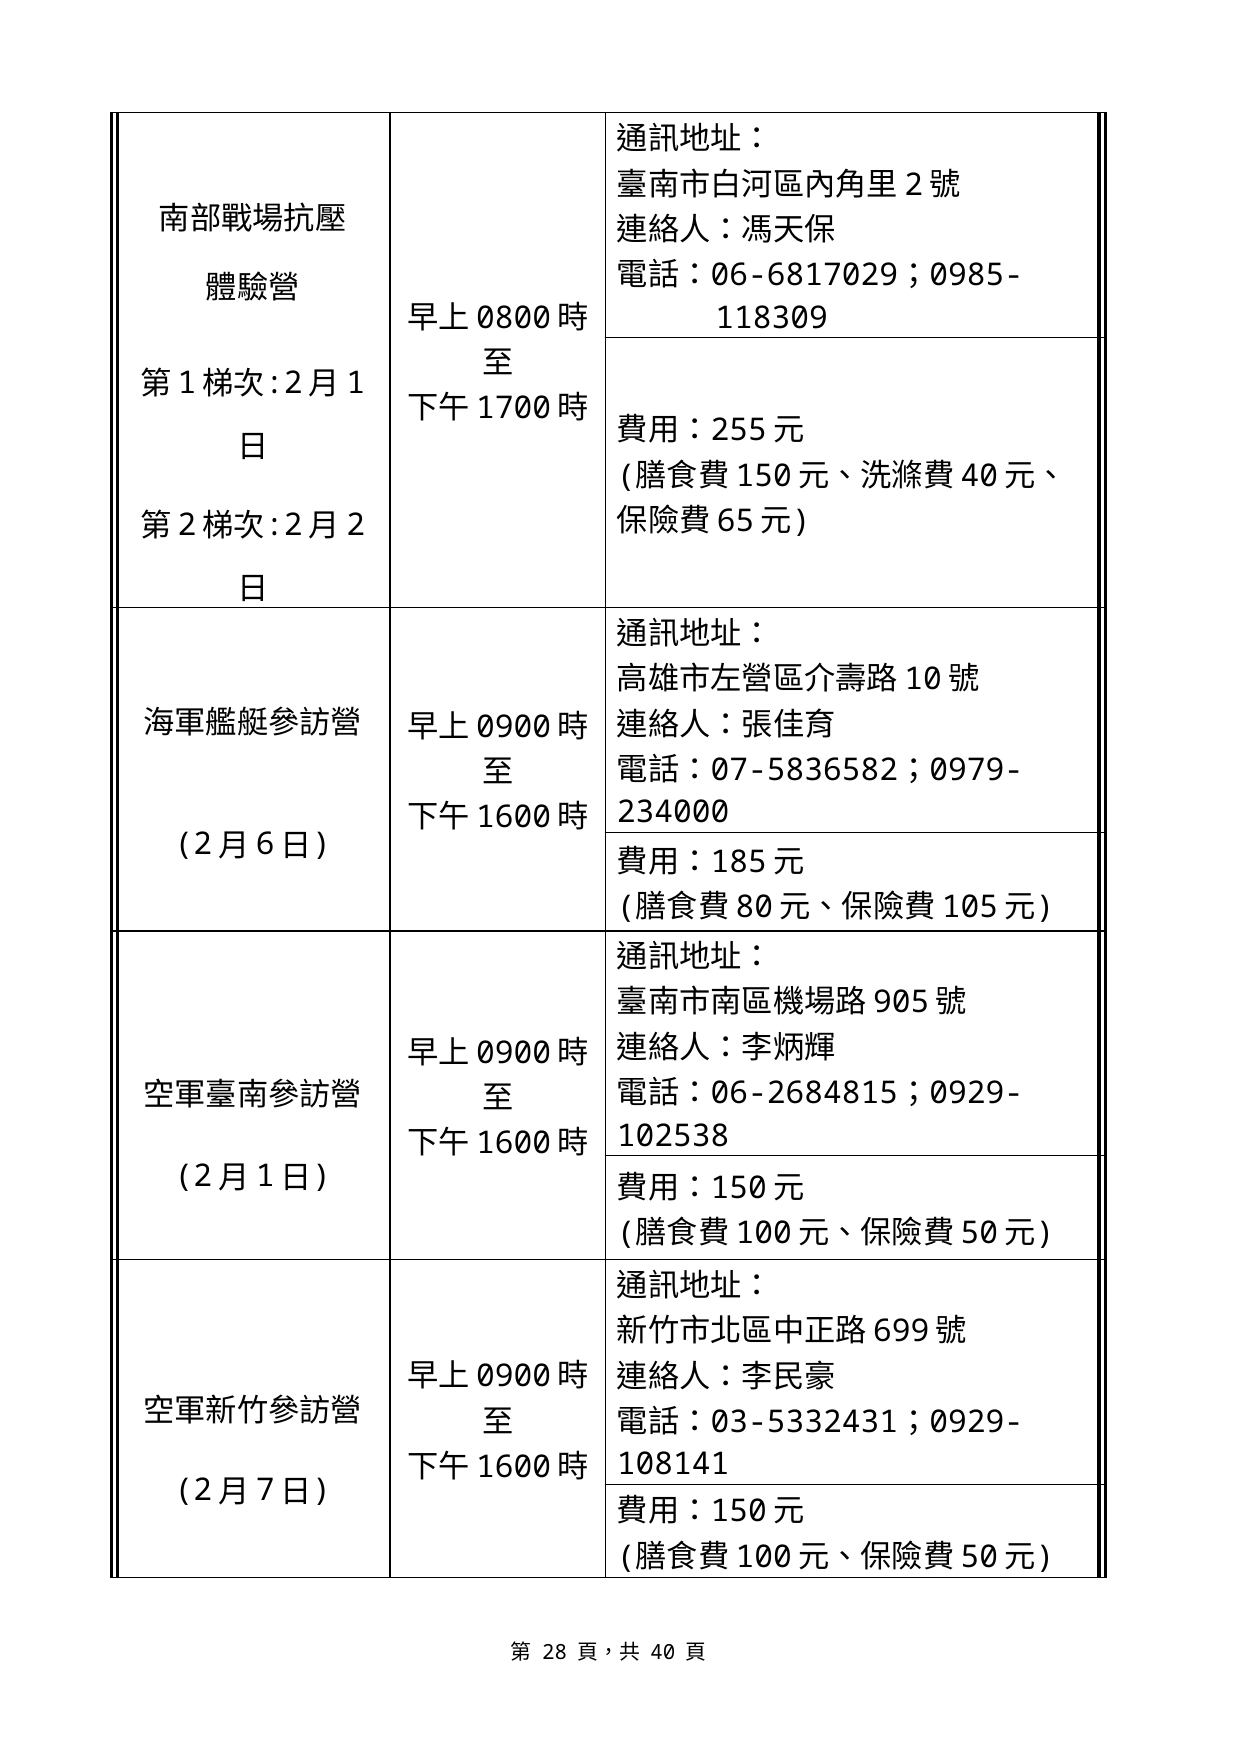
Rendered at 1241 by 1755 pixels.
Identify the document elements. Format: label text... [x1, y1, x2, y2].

table_cell 費用：150元 (膳食費100元、保險費50元) [606, 1485, 1097, 1577]
table_cell 早上0900時 至 下午1600時 [391, 608, 605, 930]
table_cell 早上0900時 至 下午1600時 [391, 1260, 605, 1577]
table_cell 海軍艦艇參訪營 (2月6日) [119, 608, 389, 930]
table_cell 早上0900時 至 下午1600時 [391, 932, 605, 1258]
table_cell 費用：255元 (膳食費150元、洗滌費40元、保險費65元) [606, 338, 1097, 607]
table_cell 費用：150元 (膳食費100元、保險費50元) [606, 1156, 1097, 1258]
table_cell 通訊地址： 臺南市白河區內角里2號 連絡人：馮天保 電話：06-6817029；0985-118309 [606, 113, 1097, 337]
table_cell 早上0800時 至 下午1700時 [391, 113, 605, 607]
table_cell 南部戰場抗壓 體驗營 第1梯次:2月1日 第2梯次:2月2日 [119, 113, 389, 607]
table_cell 通訊地址： 新竹市北區中正路699號 連絡人：李民豪 電話：03-5332431；0929-108141 [606, 1260, 1097, 1484]
table_cell 空軍臺南參訪營 (2月1日) [119, 932, 389, 1258]
table_cell 通訊地址： 高雄市左營區介壽路10號 連絡人：張佳育 電話：07-5836582；0979-234000 [606, 608, 1097, 832]
table_cell 通訊地址： 臺南市南區機場路905號 連絡人：李炳輝 電話：06-2684815；0929-102538 [606, 932, 1097, 1155]
table_cell 費用：185元 (膳食費80元、保險費105元) [606, 833, 1097, 930]
table_cell 空軍新竹參訪營 (2月7日) [119, 1260, 389, 1577]
